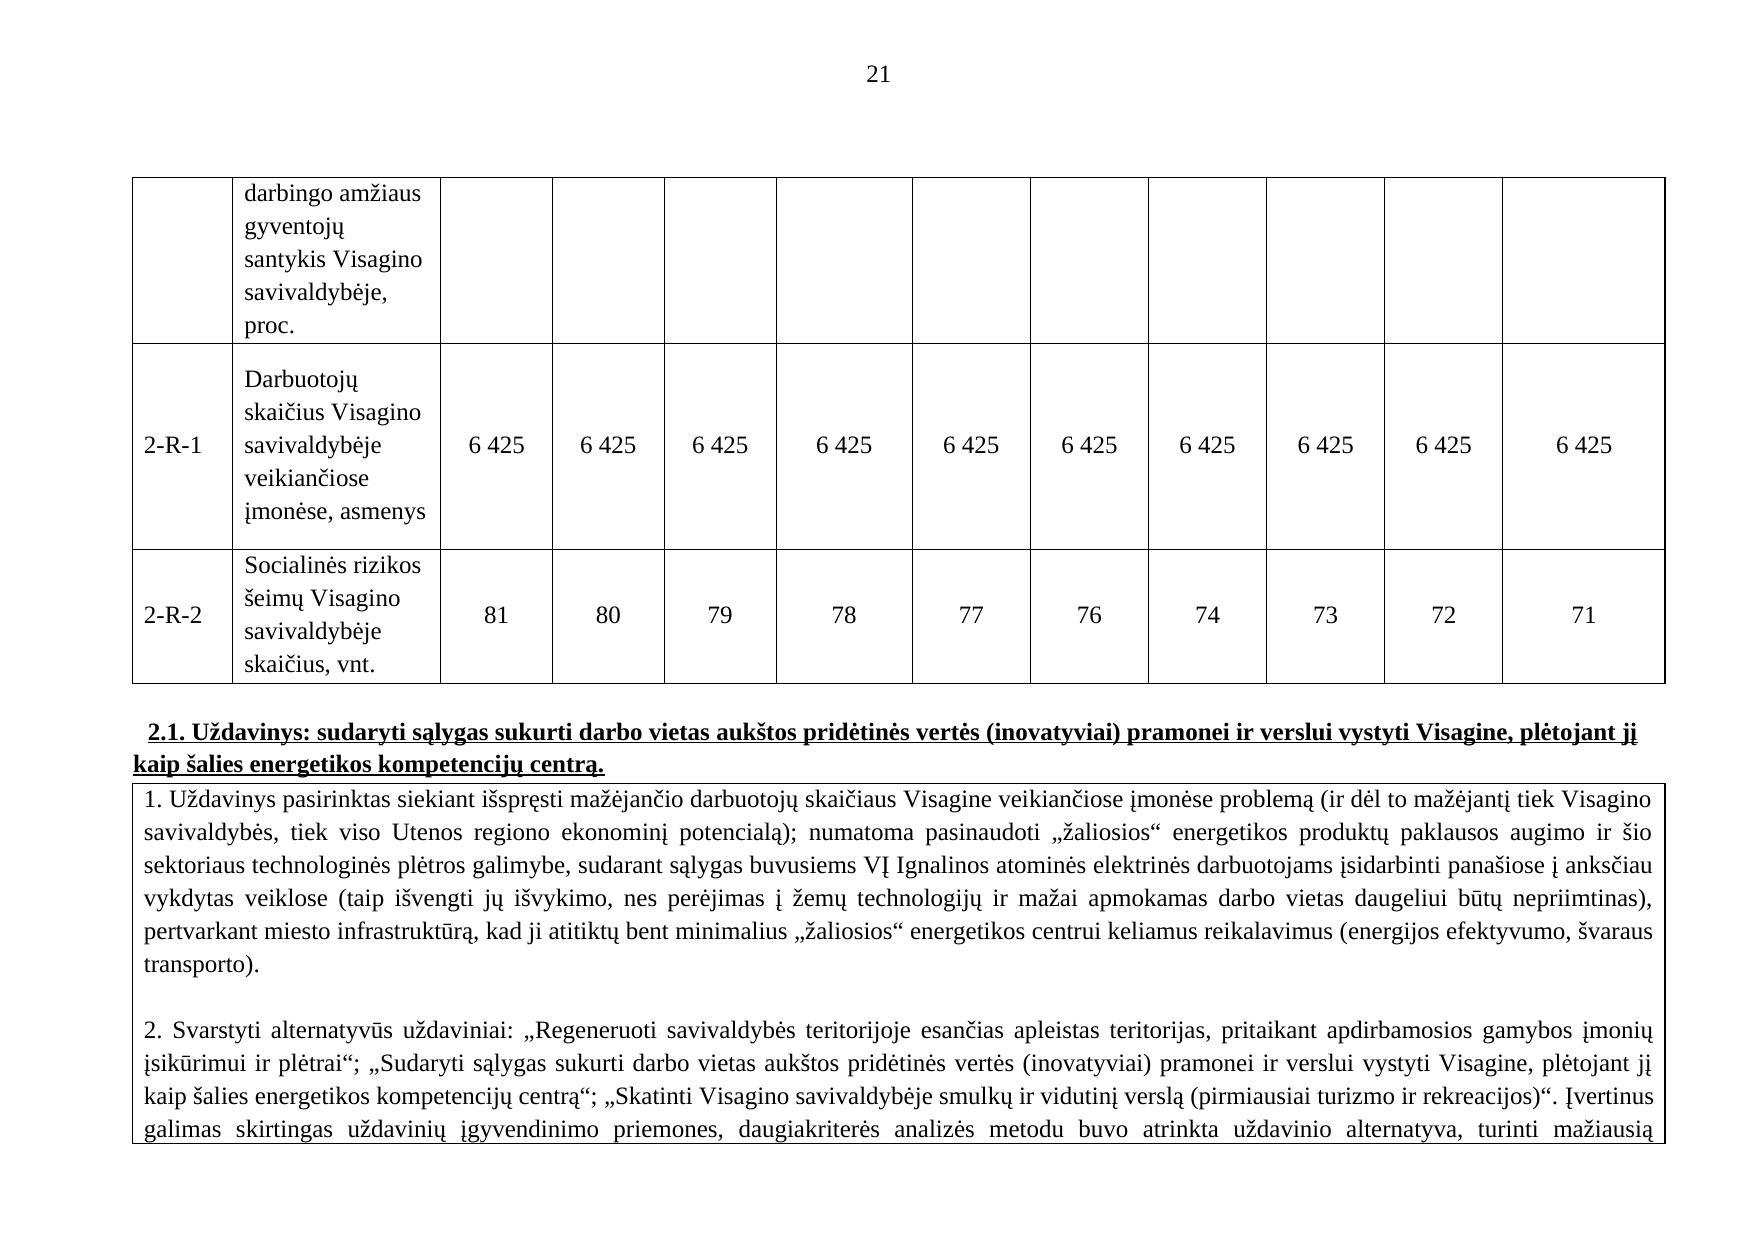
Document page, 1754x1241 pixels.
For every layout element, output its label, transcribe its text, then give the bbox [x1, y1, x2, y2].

table_cell 71 [1503, 550, 1664, 682]
table_cell 72 [1385, 550, 1502, 682]
table_cell 78 [777, 550, 912, 682]
table_cell [1503, 178, 1664, 343]
table_cell 6 425 [1031, 344, 1148, 549]
text 2.1. Uždavinys: sudaryti sąlygas sukurti darbo vietas aukštos pridėtinės vertės (inovatyviai) pramonei ir verslui vystyti Visagine, plėtojant jį kaip šalies energetikos kompetencijų centrą. [133, 717, 1639, 778]
table_cell 6 425 [553, 344, 664, 549]
table_cell Socialinės rizikos šeimų Visagino savivaldybėje skaičius, vnt. [233, 550, 440, 682]
table_cell 74 [1149, 550, 1266, 682]
table_cell 79 [665, 550, 776, 682]
table_cell Darbuotojų skaičius Visagino savivaldybėje veikiančiose įmonėse, asmenys [233, 344, 440, 549]
table_cell 2-R-1 [133, 344, 232, 549]
table_cell [1385, 178, 1502, 343]
table_cell 80 [553, 550, 664, 682]
table_cell 6 425 [665, 344, 776, 549]
table_cell [665, 178, 776, 343]
table_cell 6 425 [777, 344, 912, 549]
table_cell 6 425 [441, 344, 552, 549]
table_cell 6 425 [1503, 344, 1664, 549]
table_cell [133, 178, 232, 343]
table_cell 73 [1267, 550, 1384, 682]
table_cell [441, 178, 552, 343]
table_cell [1031, 178, 1148, 343]
table_cell 6 425 [1149, 344, 1266, 549]
table_cell 76 [1031, 550, 1148, 682]
table_cell [553, 178, 664, 343]
table_cell darbingo amžiaus gyventojų santykis Visagino savivaldybėje, proc. [233, 178, 440, 343]
table_cell [777, 178, 912, 343]
table_cell [913, 178, 1030, 343]
table_header 1. Uždavinys pasirinktas siekiant išspręsti mažėjančio darbuotojų skaičiaus Visagine veikiančiose įmonėse problemą (ir dėl to mažėjantį tiek Visagino savivaldybės, tiek viso Utenos regiono ekonominį potencialą); numatoma pasinaudoti „žaliosios“ energetikos produktų paklausos augimo ir šio sektoriaus technologinės plėtros galimybe, sudarant sąlygas buvusiems VĮ Ignalinos atominės elektrinės darbuotojams įsidarbinti panašiose į anksčiau vykdytas veiklose (taip išvengti jų išvykimo, nes perėjimas į žemų technologijų ir mažai apmokamas darbo vietas daugeliui būtų nepriimtinas), pertvarkant miesto infrastruktūrą, kad ji atitiktų bent minimalius „žaliosios“ energetikos centrui keliamus reikalavimus (energijos efektyvumo, švaraus transporto). 2. Svarstyti alternatyvūs uždaviniai: „Regeneruoti savivaldybės teritorijoje esančias apleistas teritorijas, pritaikant apdirbamosios gamybos įmonių įsikūrimui ir plėtrai“; „Sudaryti sąlygas sukurti darbo vietas aukštos pridėtinės vertės (inovatyviai) pramonei ir verslui vystyti Visagine, plėtojant jį kaip šalies energetikos kompetencijų centrą“; „Skatinti Visagino savivaldybėje smulkų ir vidutinį verslą (pirmiausiai turizmo ir rekreacijos)“. Įvertinus galimas skirtingas uždavinių įgyvendinimo priemones, daugiakriterės analizės metodu buvo atrinkta uždavinio alternatyva, turinti mažiausią [133, 784, 1664, 1143]
table_cell [1149, 178, 1266, 343]
table_cell 81 [441, 550, 552, 682]
table_cell [1267, 178, 1384, 343]
table_cell 6 425 [1267, 344, 1384, 549]
table_cell 2-R-2 [133, 550, 232, 682]
table_cell 6 425 [913, 344, 1030, 549]
table_cell 6 425 [1385, 344, 1502, 549]
table_cell 77 [913, 550, 1030, 682]
